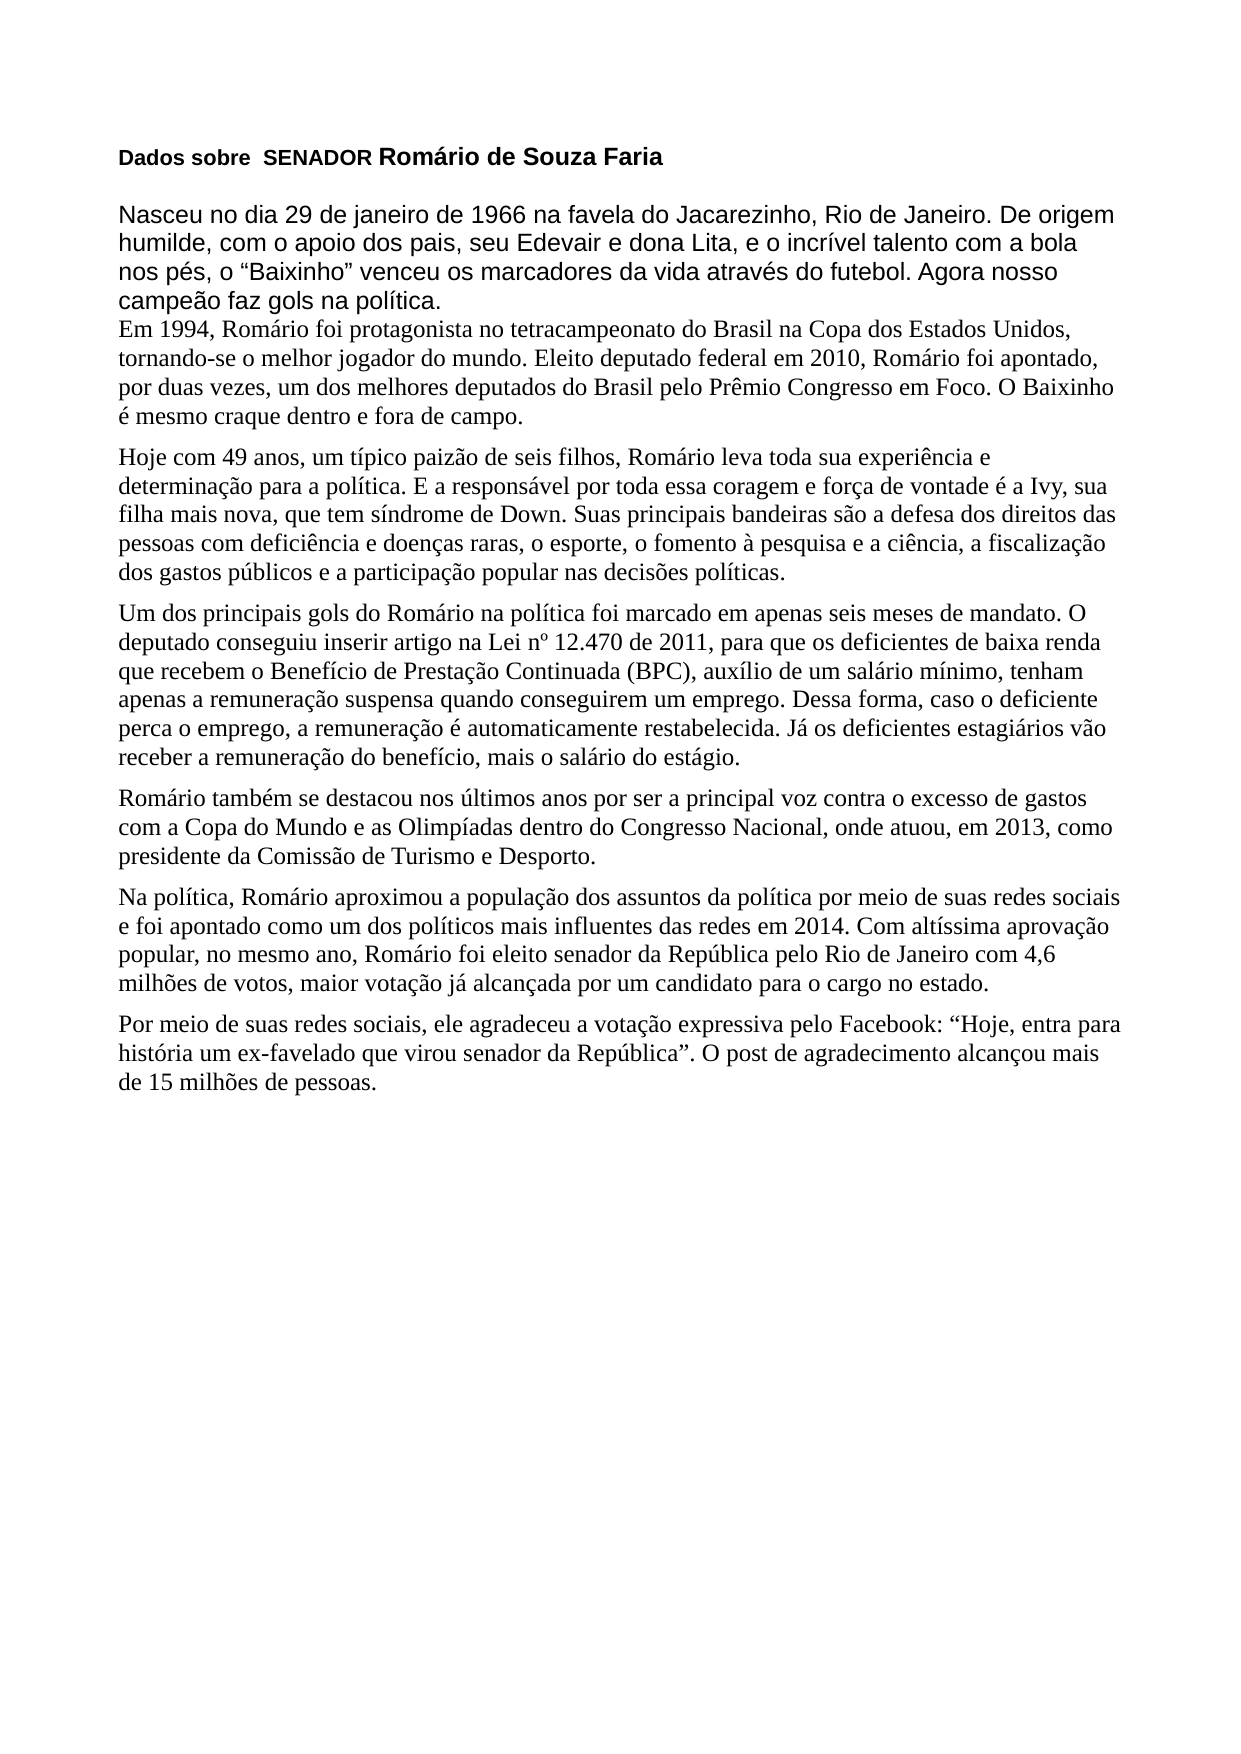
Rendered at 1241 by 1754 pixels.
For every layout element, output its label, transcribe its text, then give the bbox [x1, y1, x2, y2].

text Hoje com 49 anos, um típico paizão de seis filhos, Romário leva toda sua experiência e determinação para a política. E a responsável por toda essa coragem e força de vontade é a Ivy, sua filha mais nova, que tem síndrome de Down. Suas principais bandeiras são a defesa dos direitos das pessoas com deficiência e doenças raras, o esporte,​ o fomento à pesquisa e a ciência, a fiscalização dos gastos públicos e a participação popular nas decisões políticas. [118, 442, 1122, 586]
text Dados sobre SENADOR Romário de Souza Faria [118, 142, 1158, 171]
text Por meio de suas redes sociais, ele agradeceu a votação expressiva pelo Facebook: “Hoje, entra para história um ex-favelado que virou senador da República”. O post de agradecimento alcançou mais de 15 milhões de pessoas. [118, 1009, 1122, 1096]
text Romário também se destacou nos últimos anos por ser a principal voz contra o excesso de gastos com a Copa do Mundo e as Olimpíadas dentro do Congresso Nacional, onde atuou, em 2013, como presidente da Comissão de Turismo e Desporto. [118, 783, 1122, 869]
text Nasceu no dia 29 de janeiro de 1966 na favela do Jacarezinho, Rio de Janeiro. De origem humilde, com o apoio dos pais, seu Edevair e dona Lita, e o incrível talento com a bola nos pés, o “Baixinho” venceu os marcadores da vida através do futebol. Agora nosso campeão faz gols na política. [118, 199, 1122, 314]
text Em 1994, Romário foi protagonista no tetracampeonato do Brasil na Copa dos Estados Unidos, tornando-se o melhor jogador do mundo. Eleito deputado federal em 2010, Romário foi apontado, por duas vezes, um dos melhores deputados do Brasil pelo Prêmio Congresso em Foco. O Baixinho é mesmo craque dentro e fora de campo. [118, 314, 1122, 429]
text Na política, Romário aproximou a população dos assuntos da política por meio de suas redes sociais e foi apontado como um dos políticos mais influentes das redes em 2014. Com altíssima aprovação popular, no mesmo ano, Romário foi eleito senador da República pelo Rio de Janeiro com 4,6 milhões de votos, maior votação já alcançada por um candidato para o cargo no estado. [118, 882, 1122, 997]
text Um dos principais gols do Romário na política foi marcado em apenas seis meses de mandato. O deputado conseguiu inserir artigo na Lei nº 12.470 de 2011, para que os deficientes de baixa renda que recebem o Benefício de Prestação Continuada (BPC), auxílio de um salário mínimo, tenham apenas a remuneração suspensa quando conseguirem um emprego. Dessa forma, caso o deficiente perca o emprego, a remuneração é automaticamente restabelecida. Já os deficientes estagiários vão receber a remuneração do benefício, mais o salário do estágio. [118, 598, 1122, 771]
